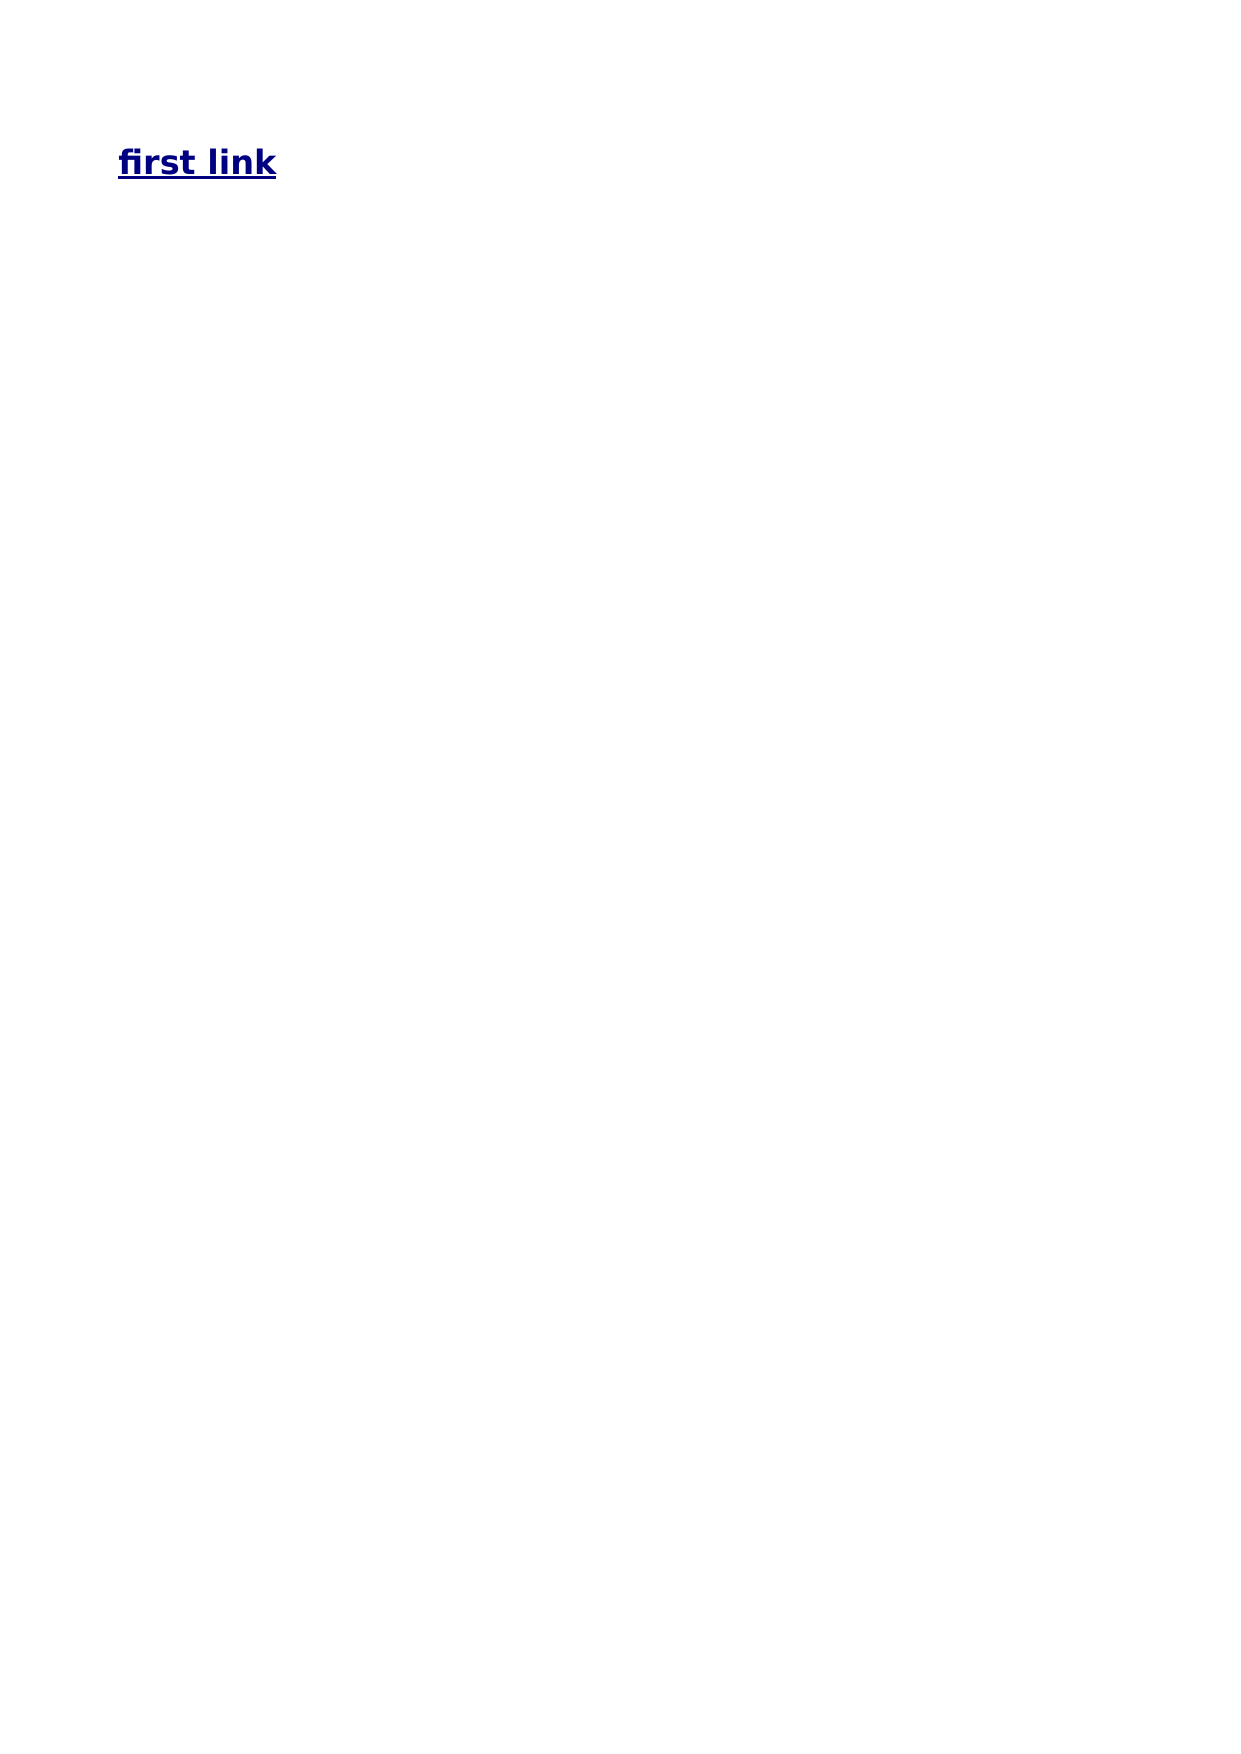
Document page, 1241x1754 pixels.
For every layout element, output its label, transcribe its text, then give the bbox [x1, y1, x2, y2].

subtitle first link [118, 143, 1122, 182]
